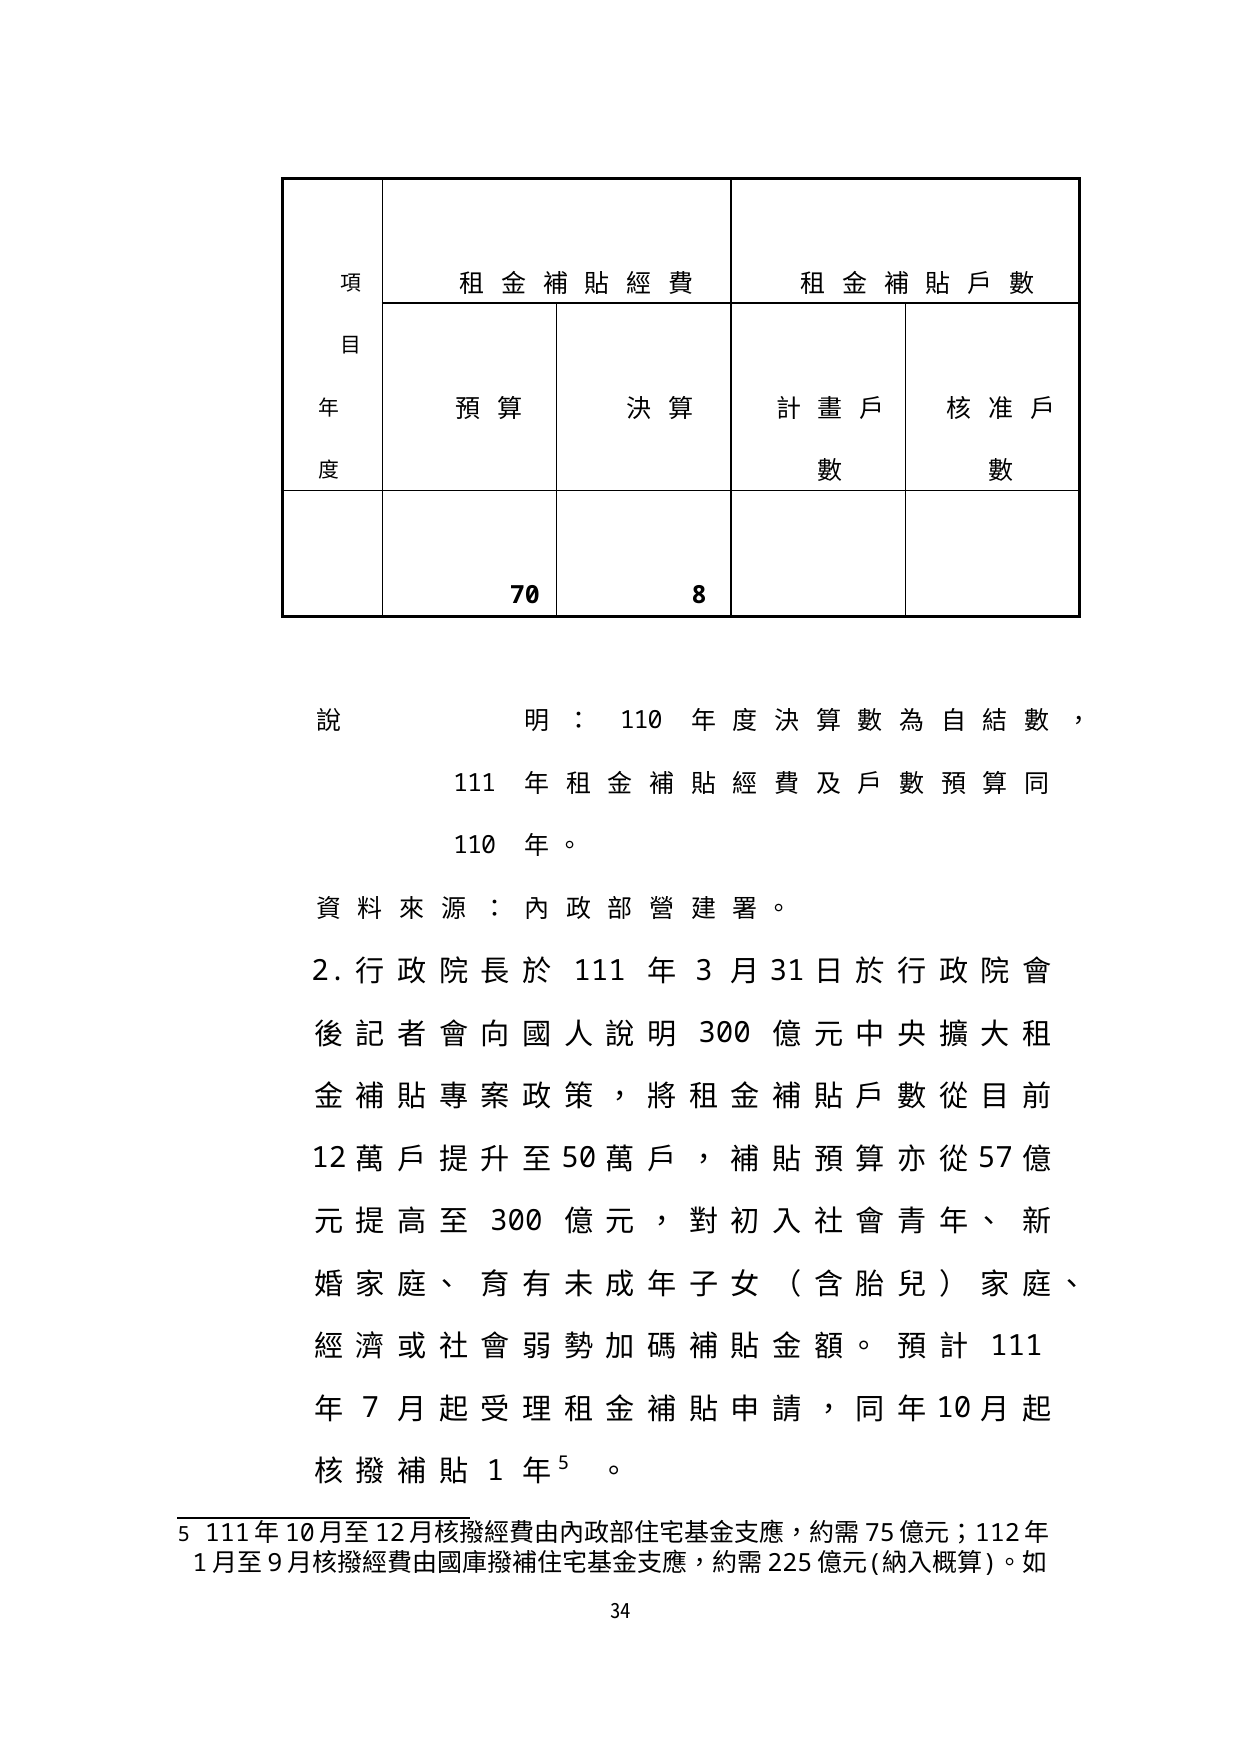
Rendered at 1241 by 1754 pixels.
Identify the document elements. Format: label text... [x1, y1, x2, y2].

table_header 租金補貼經費 [383, 180, 730, 302]
table_cell [732, 491, 905, 615]
table_cell 決算 [557, 304, 730, 490]
text 111年10月至12月核撥經費由內政部住宅基金支應，約需75億元；112年1月至9月核撥經費由國庫撥補住宅基金支應，約需225億元(納入概算)。如 [177, 1518, 1063, 1577]
text 說 明：110年度決算數為自結數，111年租金補貼經費及戶數預算同110年。 [271, 677, 1058, 865]
table_cell 計畫戶數 [732, 304, 905, 490]
table_cell [284, 491, 382, 615]
table_header 項目 年度 [284, 180, 382, 490]
table_cell 預算 [383, 304, 556, 490]
table_cell 核准戶數 [906, 304, 1078, 490]
text 2.行政院長於111年3月31日於行政院會後記者會向國人說明300億元中央擴大租金補貼專案政策，將租金補貼戶數從目前12萬戶提升至50萬戶，補貼預算亦從57億元提高至300億元，對初入社會青年、新婚家庭、育有未成年子女（含胎兒）家庭、經濟或社會弱勢加碼補貼金額。預計111年7月起受理租金補貼申請，同年10月起核撥補貼1年。 [271, 927, 1058, 1490]
table_cell 70 [383, 491, 556, 615]
text 資料來源：內政部營建署。 [252, 865, 1061, 927]
table_cell 8 [557, 491, 730, 615]
table_cell [906, 491, 1078, 615]
table_header 租金補貼戶數 [732, 180, 1078, 302]
